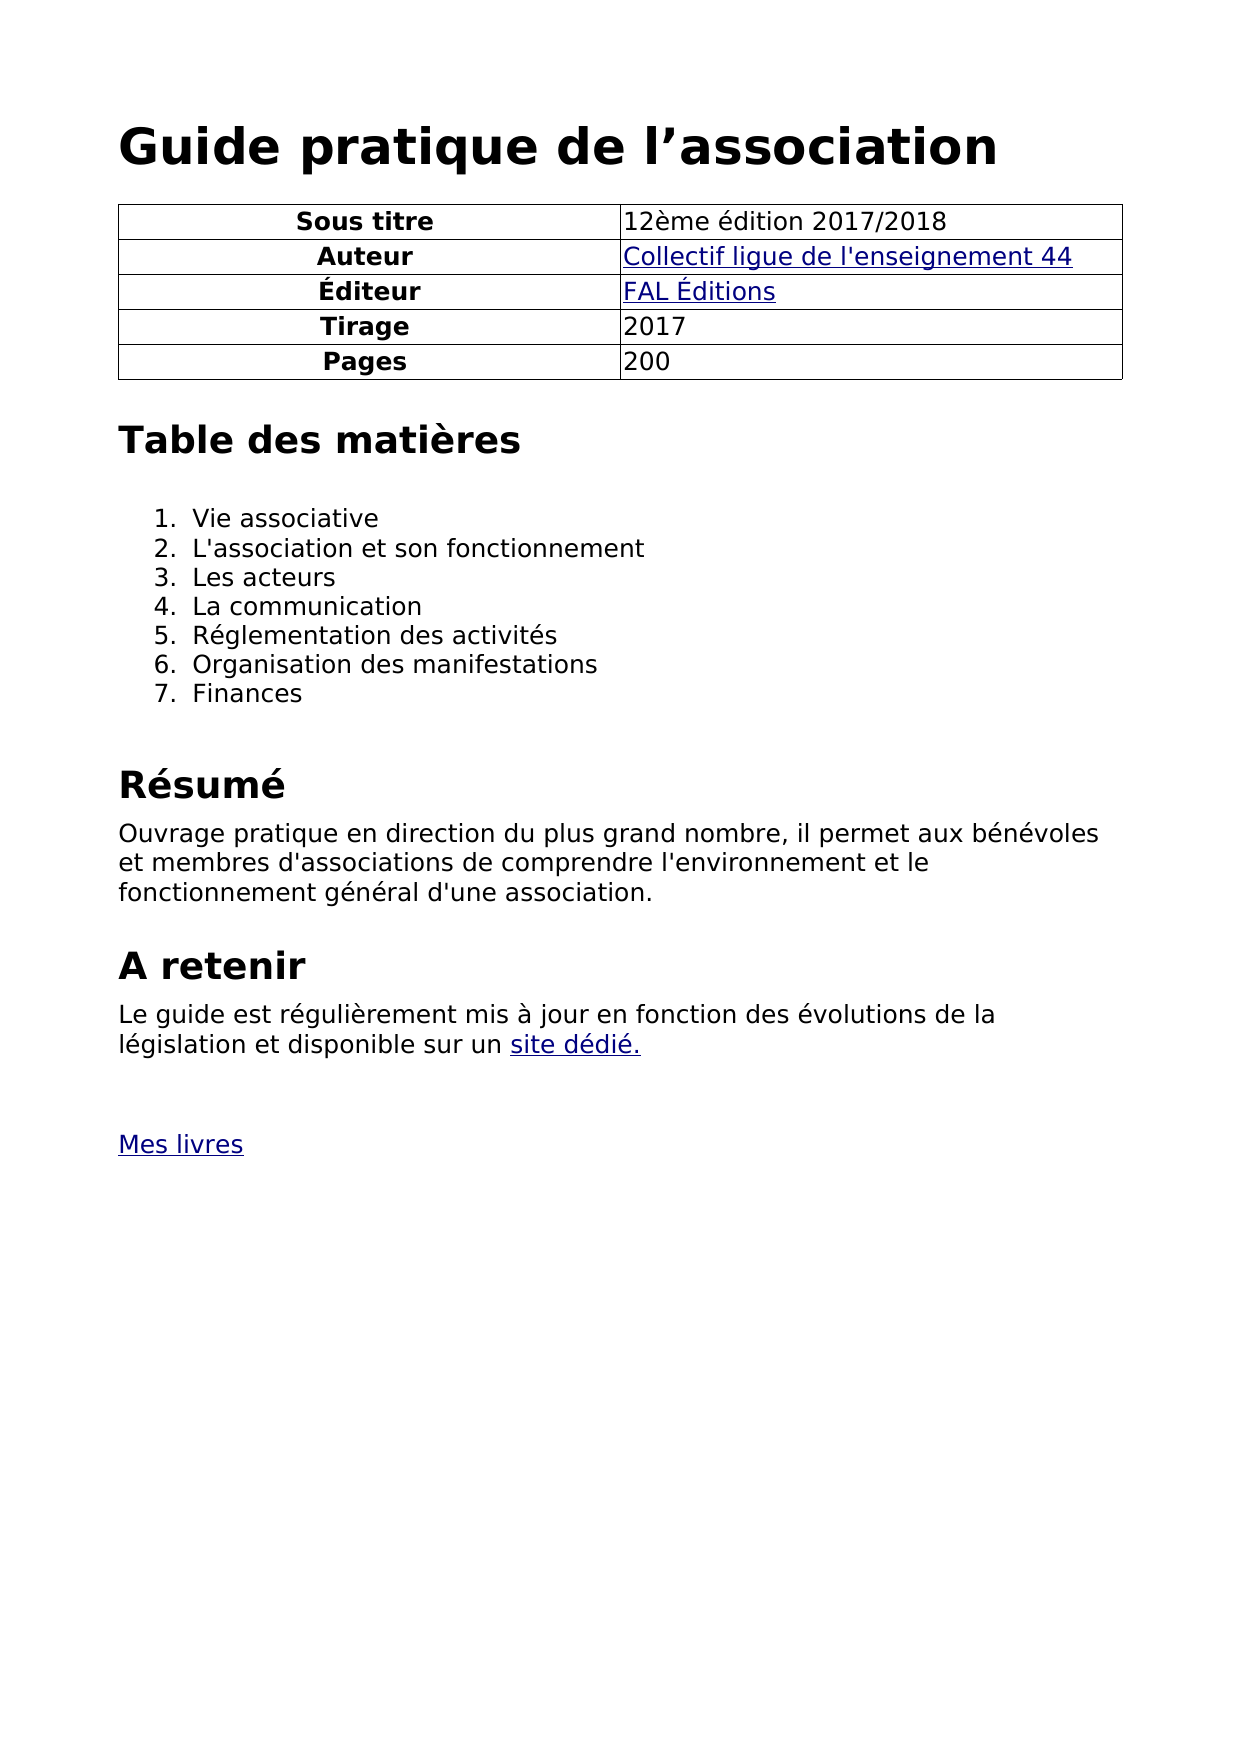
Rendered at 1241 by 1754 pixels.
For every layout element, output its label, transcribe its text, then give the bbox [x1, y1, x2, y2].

subtitle Guide pratique de l’association [118, 118, 1122, 176]
table_cell Auteur [119, 240, 620, 274]
list Finances [177, 680, 1122, 709]
text Mes livres [118, 1130, 1122, 1159]
table_cell 200 [621, 345, 1122, 379]
list L'association et son fonctionnement [177, 534, 1122, 563]
table_cell Tirage [119, 310, 620, 344]
subtitle A retenir [118, 944, 1122, 988]
text Le guide est régulièrement mis à jour en fonction des évolutions de la législation et disponible sur un site dédié. [118, 1001, 1122, 1117]
table_cell FAL Éditions [621, 275, 1122, 309]
text Ouvrage pratique en direction du plus grand nombre, il permet aux bénévoles et membres d'associations de comprendre l'environnement et le fonctionnement général d'une association. [118, 819, 1122, 907]
subtitle Table des matières [118, 419, 1122, 463]
list Organisation des manifestations [177, 651, 1122, 680]
subtitle Résumé [118, 763, 1122, 807]
list Réglementation des activités [177, 621, 1122, 651]
list Vie associative [177, 505, 1122, 534]
table_header 12ème édition 2017/2018 [621, 205, 1122, 239]
list La communication [177, 592, 1122, 621]
table_cell Pages [119, 345, 620, 379]
table_cell Collectif ligue de l'enseignement 44 [621, 240, 1122, 274]
list Les acteurs [177, 563, 1122, 592]
table_cell Éditeur [119, 275, 620, 309]
table_header Sous titre [119, 205, 620, 239]
table_cell 2017 [621, 310, 1122, 344]
